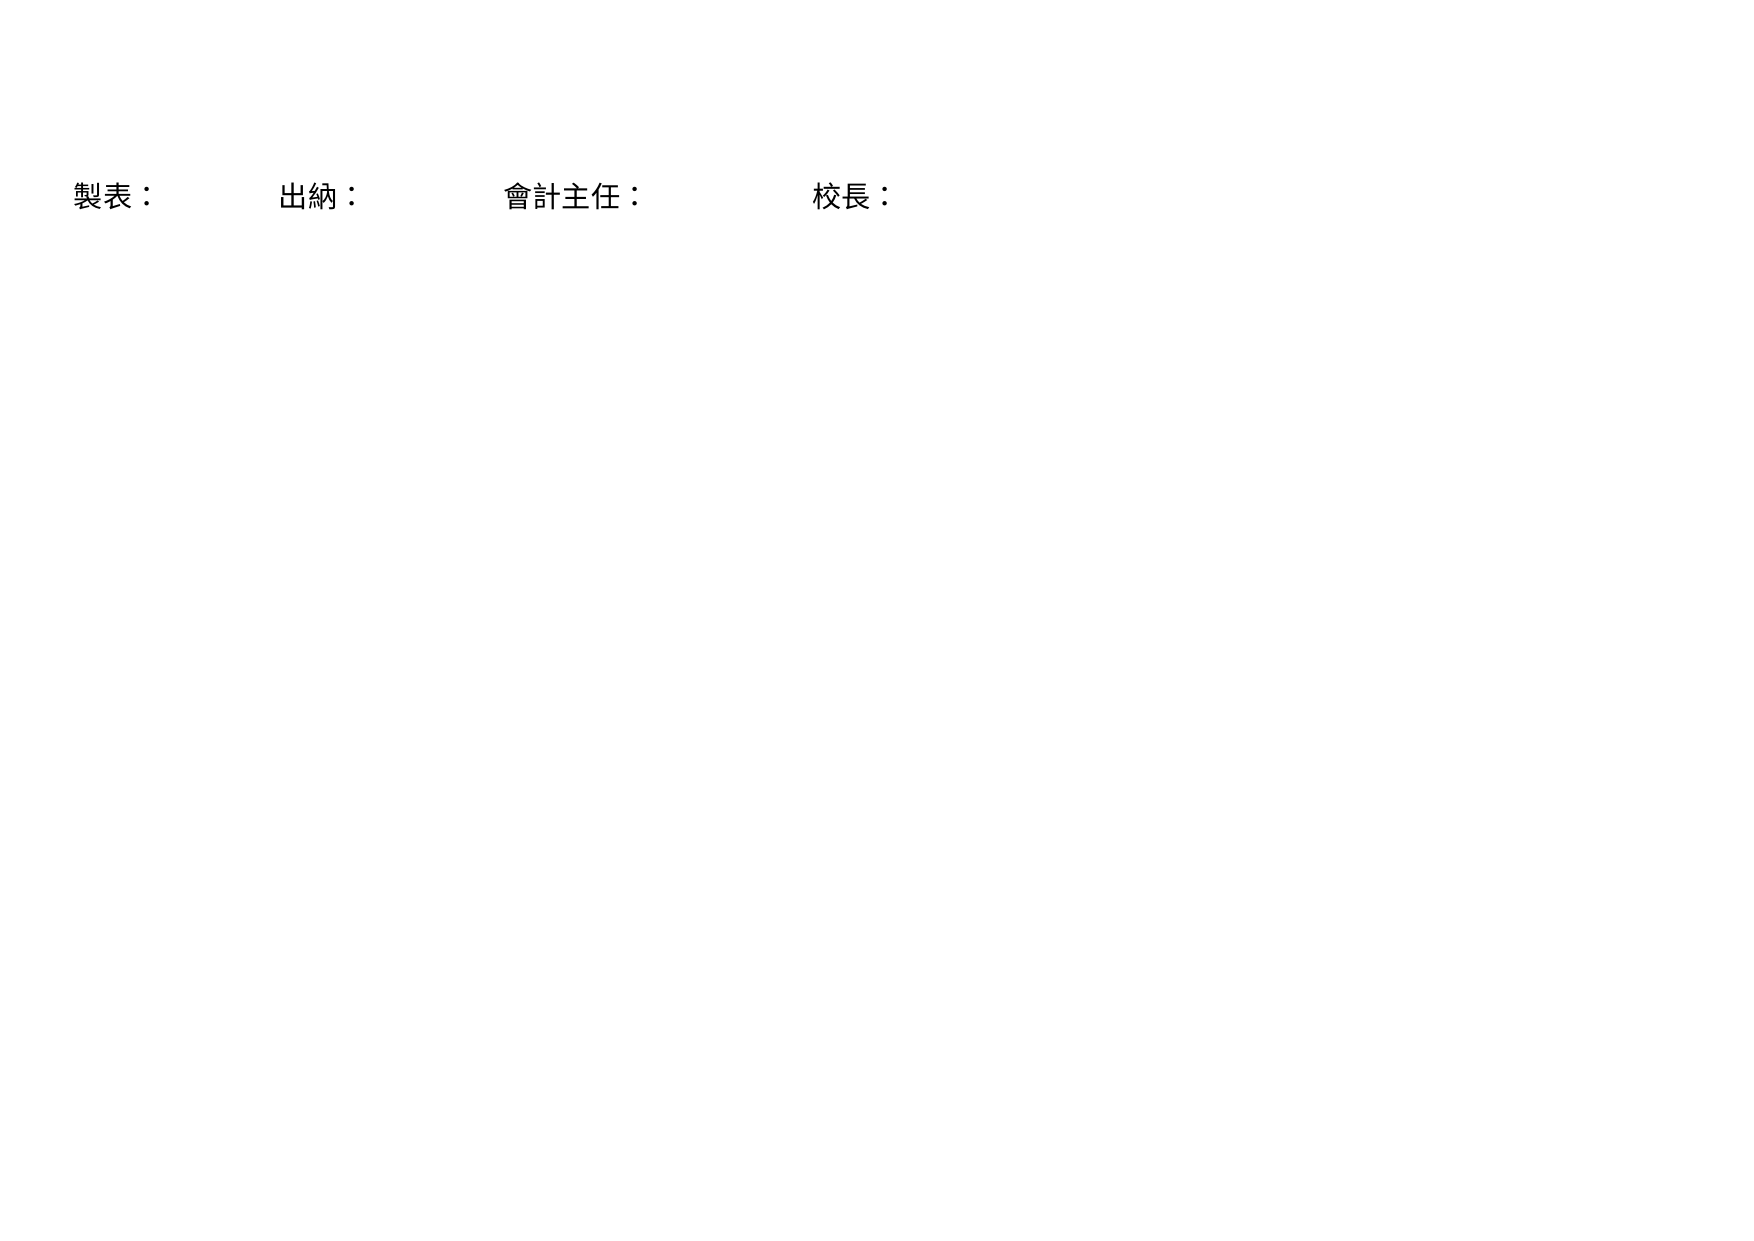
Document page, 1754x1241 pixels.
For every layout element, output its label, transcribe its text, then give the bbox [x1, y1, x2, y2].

text 製表： 出納： 會計主任： 校長： [59, 151, 1695, 226]
